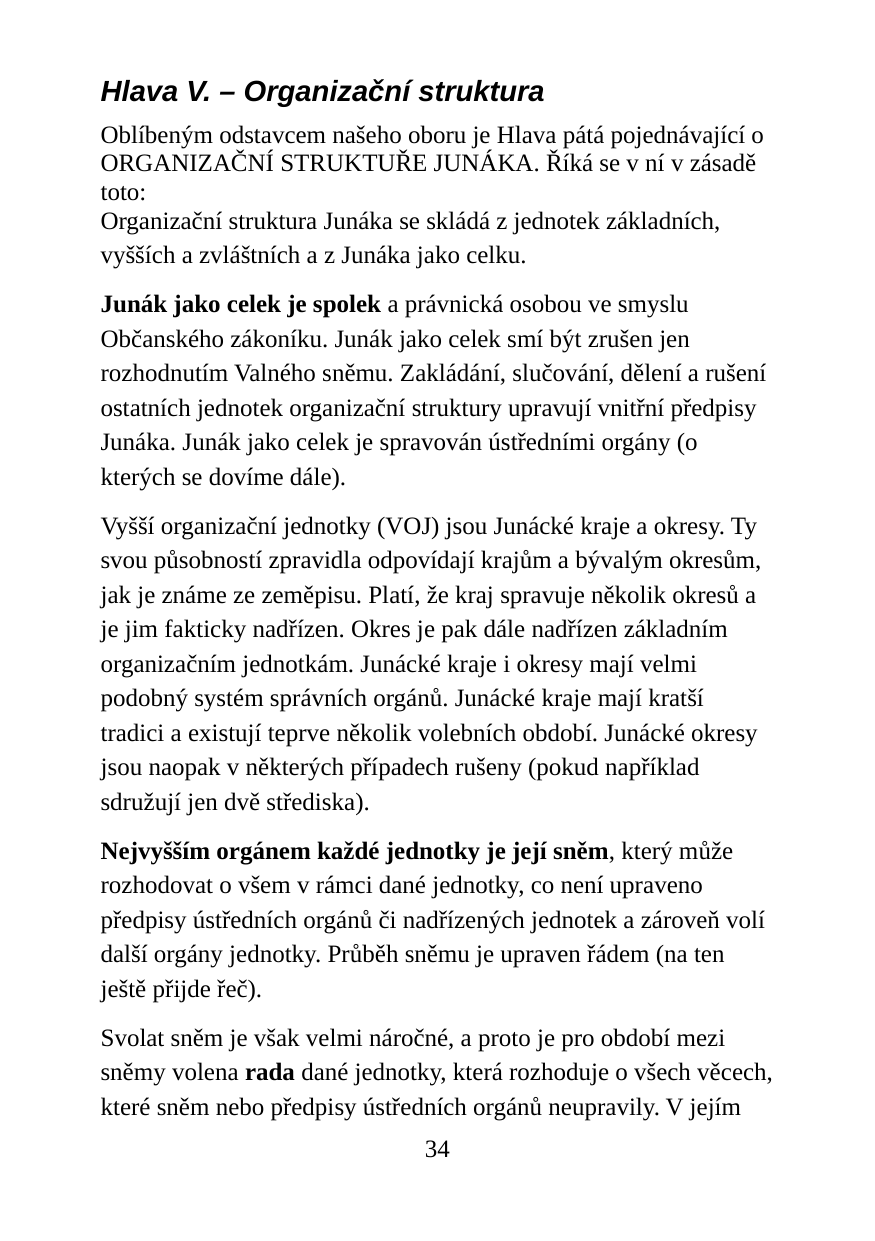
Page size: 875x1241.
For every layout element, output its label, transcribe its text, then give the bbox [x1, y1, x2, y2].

text Junák jako celek je spolek a právnická osobou ve smyslu Občanského zákoníku. Junák jako celek smí být zrušen jen rozhodnutím Valného sněmu. Zakládání, slučování, dělení a rušení ostatních jednotek organizační struktury upravují vnitřní předpisy Junáka. Junák jako celek je spravován ústředními orgány (o kterých se dovíme dále). [100, 289, 774, 491]
text Organizační struktura Junáka se skládá z jednotek základních, vyšších a zvláštních a z Junáka jako celku. [100, 206, 774, 269]
text Oblíbeným odstavcem našeho oboru je Hlava pátá pojednávající o ORGANIZAČNÍ STRUKTUŘE JUNÁKA. Říká se v ní v zásadě toto: [100, 120, 774, 206]
subtitle Hlava V. – Organizační struktura [100, 74, 774, 107]
text Nejvyšším orgánem každé jednotky je její sněm, který může rozhodovat o všem v rámci dané jednotky, co není upraveno předpisy ústředních orgánů či nadřízených jednotek a zároveň volí další orgány jednotky. Průběh sněmu je upraven řádem (na ten ještě přijde řeč). [100, 836, 774, 1003]
text Svolat sněm je však velmi náročné, a proto je pro období mezi sněmy volena rada dané jednotky, která rozhoduje o všech věcech, které sněm nebo předpisy ústředních orgánů neupravily. V jejím [100, 1023, 774, 1121]
text Vyšší organizační jednotky (VOJ) jsou Junácké kraje a okresy. Ty svou působností zpravidla odpovídají krajům a bývalým okresům, jak je známe ze zeměpisu. Platí, že kraj spravuje několik okresů a je jim fakticky nadřízen. Okres je pak dále nadřízen základním organizačním jednotkám. Junácké kraje i okresy mají velmi podobný systém správních orgánů. Junácké kraje mají kratší tradici a existují teprve několik volebních období. Junácké okresy jsou naopak v některých případech rušeny (pokud například sdružují jen dvě střediska). [100, 511, 774, 816]
